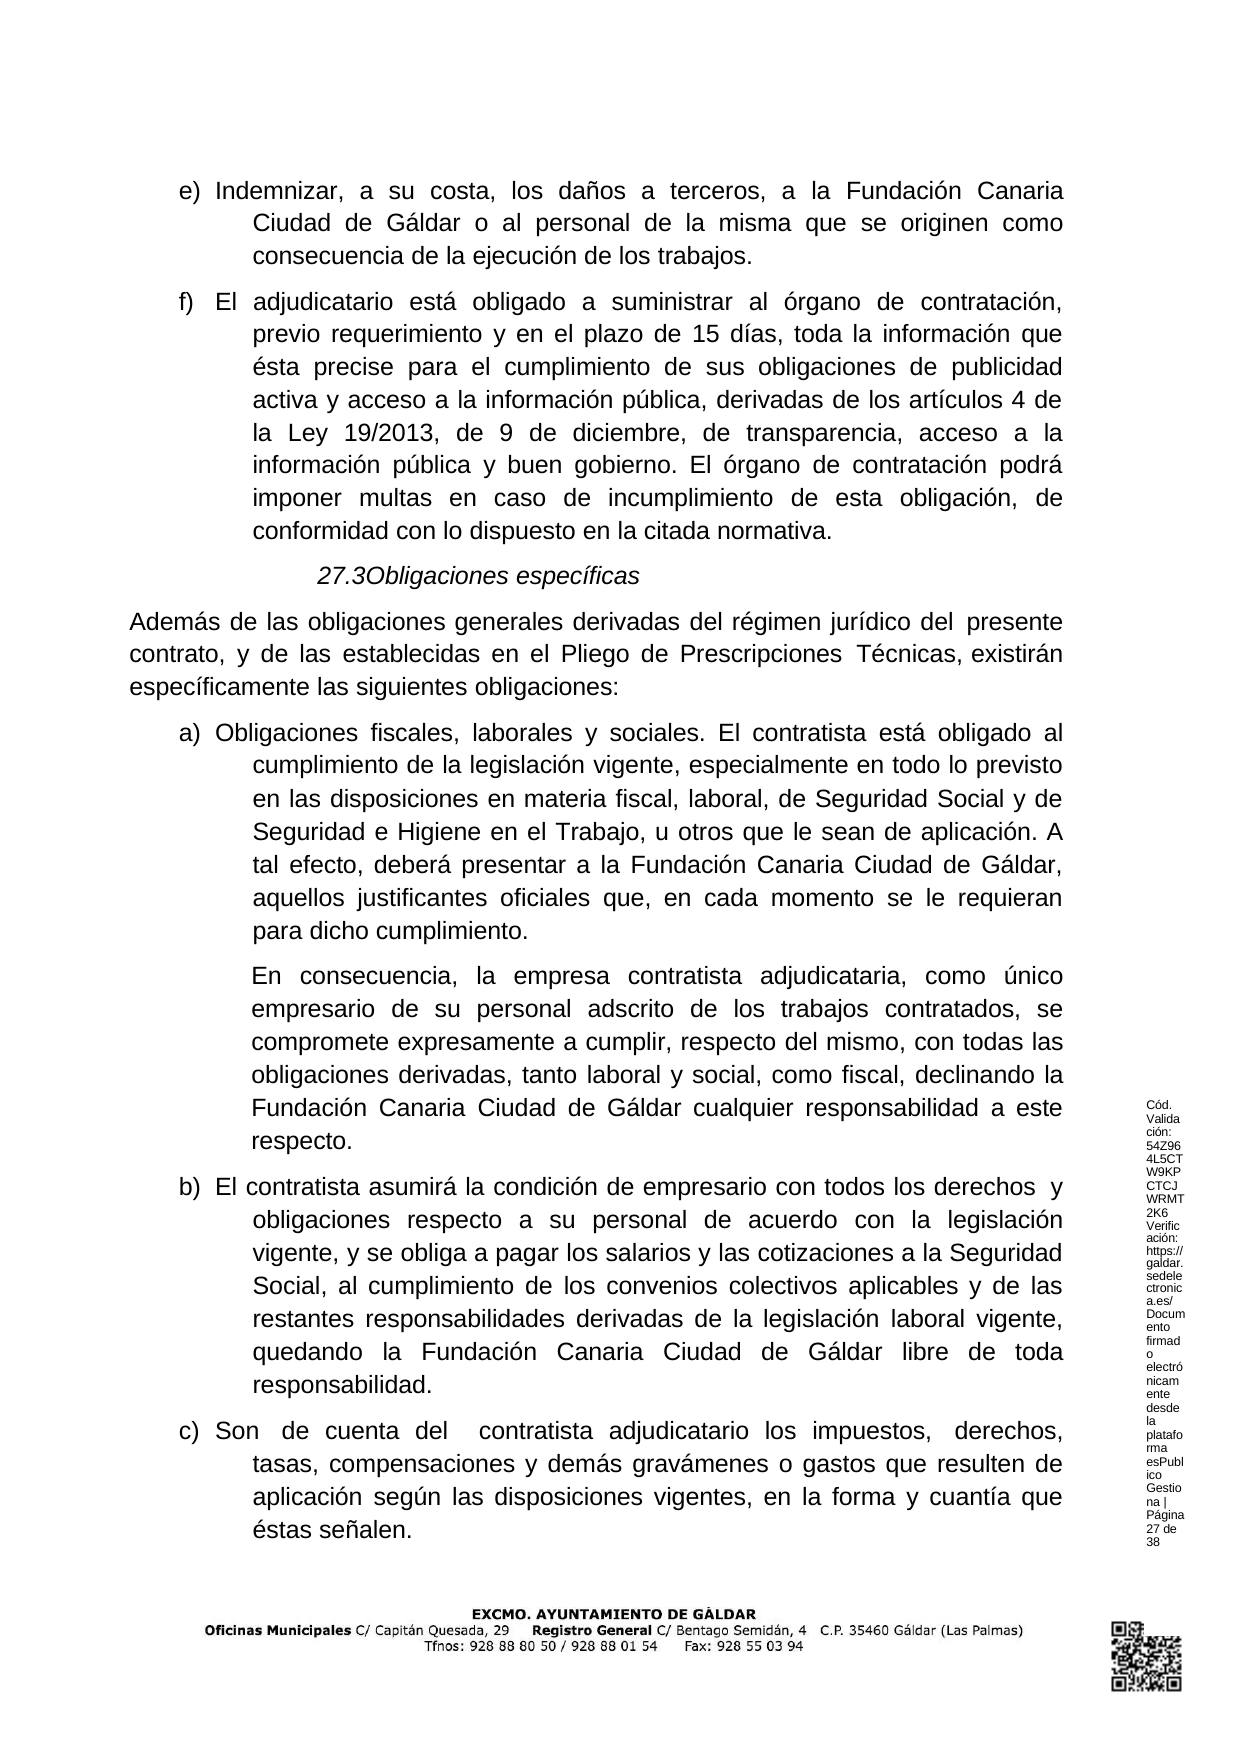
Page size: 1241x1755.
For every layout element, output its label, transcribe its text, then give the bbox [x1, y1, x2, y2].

text Cód. Validación: 54Z964L5CTW9KPCTCJWRMT2K6 [1146, 1099, 1186, 1220]
text [1144, 1098, 1186, 1636]
list El contratista asumirá la condición de empresario con todos los derechos y obligaciones respecto a su personal de acuerdo con la legislación vigente, y se obliga a pagar los salarios y las cotizaciones a la Seguridad Social, al cumplimiento de los convenios colectivos aplicables y de las restantes responsabilidades derivadas de la legislación laboral vigente, quedando la Fundación Canaria Ciudad de Gáldar libre de toda responsabilidad. [178, 1172, 1063, 1399]
text En consecuencia, la empresa contratista adjudicataria, como único empresario de su personal adscrito de los trabajos contratados, se compromete expresamente a cumplir, respecto del mismo, con todas las obligaciones derivadas, tanto laboral y social, como fiscal, declinando la Fundación Canaria Ciudad de Gáldar cualquier responsabilidad a este respecto. [251, 961, 1063, 1155]
text Además de las obligaciones generales derivadas del régimen jurídico del presente contrato, y de las establecidas en el Pliego de Prescripciones Técnicas, existirán específicamente las siguientes obligaciones: [129, 607, 1063, 701]
text Documento firmado electrónicamente desde la plataforma esPublico Gestiona | Página 27 de 38 [1146, 1307, 1186, 1549]
list Son de cuenta del contratista adjudicatario los impuestos, derechos, tasas, compensaciones y demás gravámenes o gastos que resulten de aplicación según las disposiciones vigentes, en la forma y cuantía que éstas señalen. [178, 1416, 1063, 1543]
list Obligaciones fiscales, laborales y sociales. El contratista está obligado al cumplimiento de la legislación vigente, especialmente en todo lo previsto en las disposiciones en materia fiscal, laboral, de Seguridad Social y de Seguridad e Higiene en el Trabajo, u otros que le sean de aplicación. A tal efecto, deberá presentar a la Fundación Canaria Ciudad de Gáldar, aquellos justificantes oficiales que, en cada momento se le requieran para dicho cumplimiento. [178, 717, 1063, 944]
text Verificación: https://galdar.sedelectronica.es/ [1146, 1220, 1186, 1307]
list Indemnizar, a su costa, los daños a terceros, a la Fundación Canaria Ciudad de Gáldar o al personal de la misma que se originen como consecuencia de la ejecución de los trabajos. [178, 176, 1064, 270]
list El adjudicatario está obligado a suministrar al órgano de contratación, previo requerimiento y en el plazo de 15 días, toda la información que ésta precise para el cumplimiento de sus obligaciones de publicidad activa y acceso a la información pública, derivadas de los artículos 4 de la Ley 19/2013, de 9 de diciembre, de transparencia, acceso a la información pública y buen gobierno. El órgano de contratación podrá imponer multas en caso de incumplimiento de esta obligación, de conformidad con lo dispuesto en la citada normativa. [178, 287, 1063, 544]
list Obligaciones específicas [317, 561, 1195, 590]
